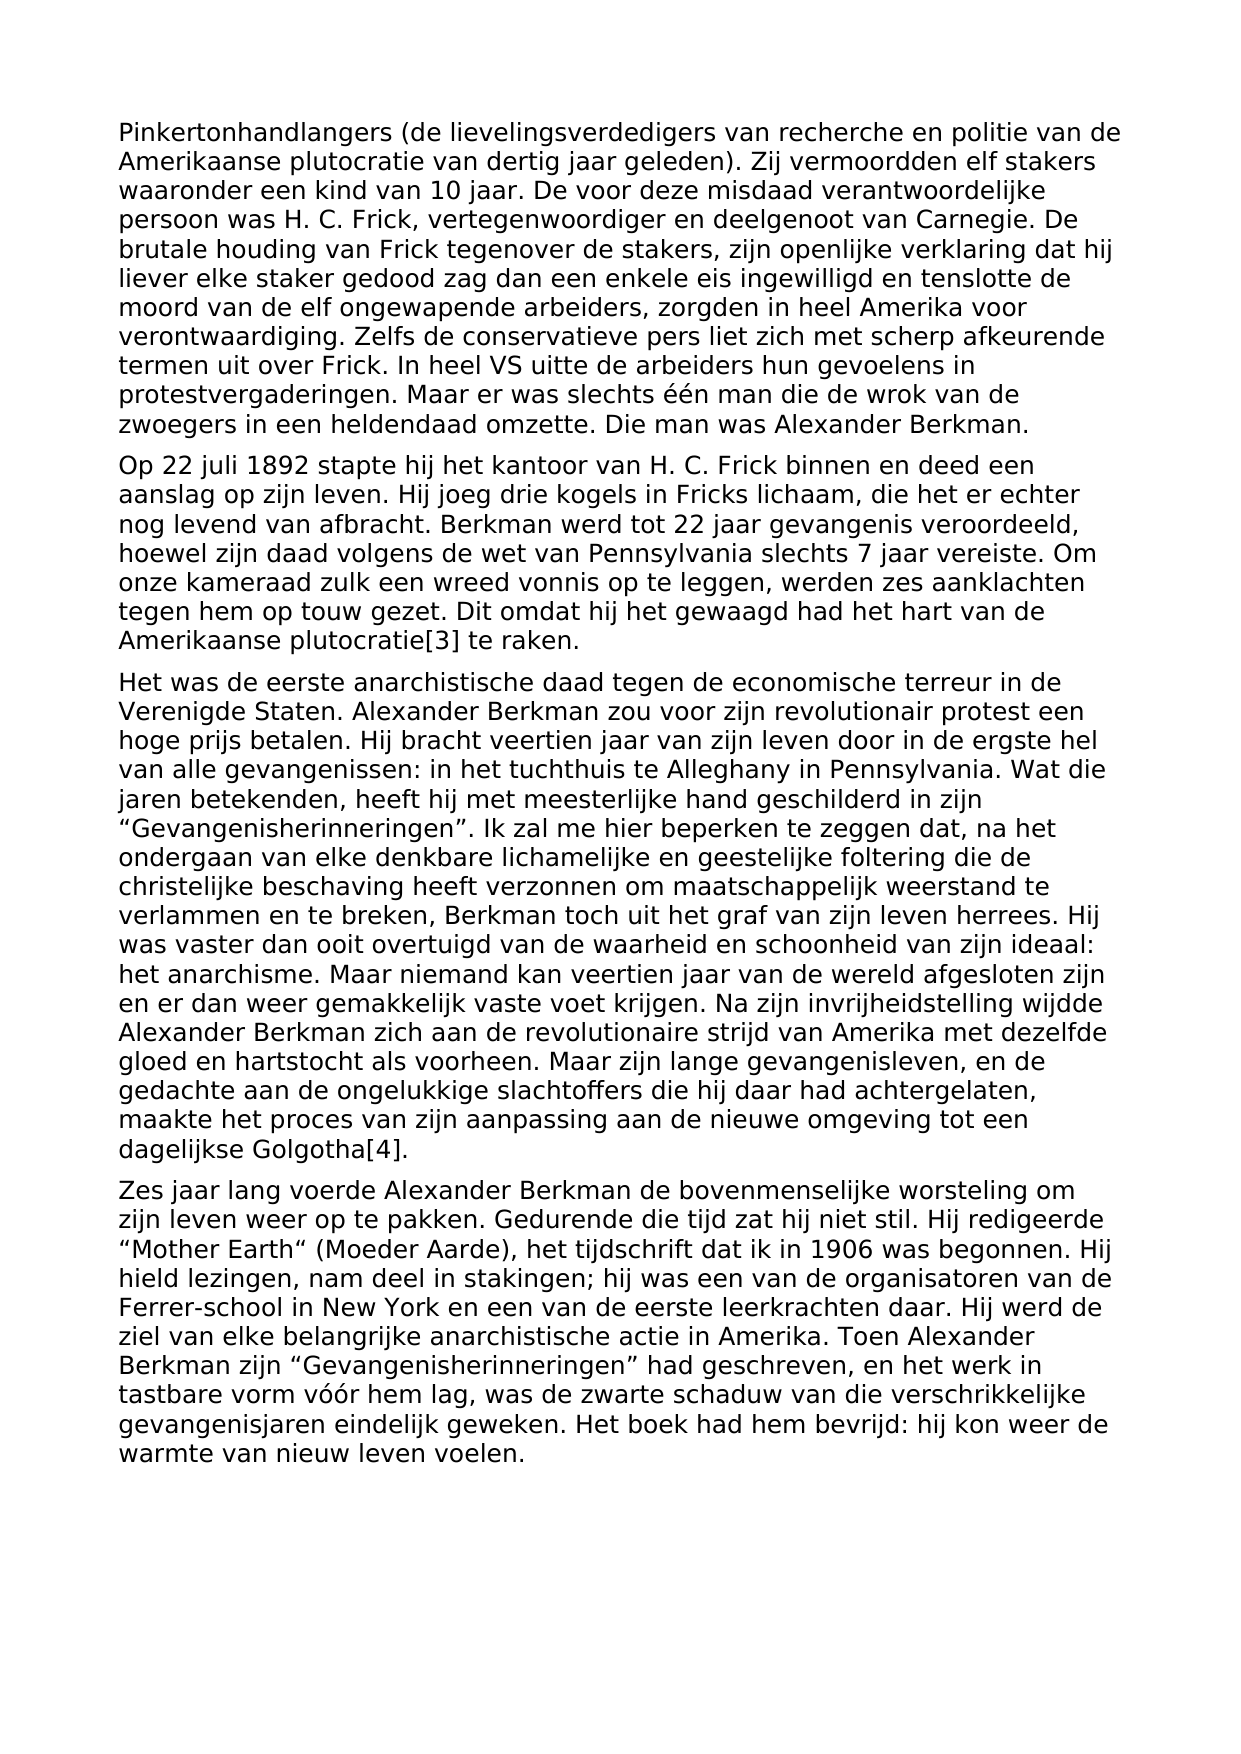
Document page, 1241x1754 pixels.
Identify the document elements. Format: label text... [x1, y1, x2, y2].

text Het was de eerste anarchistische daad tegen de economische terreur in de Verenigde Staten. Alexander Berkman zou voor zijn revolutionair protest een hoge prijs betalen. Hij bracht veertien jaar van zijn leven door in de ergste hel van alle gevangenissen: in het tuchthuis te Alleghany in Pennsylvania. Wat die jaren betekenden, heeft hij met meesterlijke hand geschilderd in zijn “Gevangenisherinneringen”. Ik zal me hier beperken te zeggen dat, na het ondergaan van elke denkbare lichamelijke en geestelijke foltering die de christelijke beschaving heeft verzonnen om maatschappelijk weerstand te verlammen en te breken, Berkman toch uit het graf van zijn leven herrees. Hij was vaster dan ooit overtuigd van de waarheid en schoonheid van zijn ideaal: het anarchisme. Maar niemand kan veertien jaar van de wereld afgesloten zijn en er dan weer gemakkelijk vaste voet krijgen. Na zijn invrijheidstelling wijdde Alexander Berkman zich aan de revolutionaire strijd van Amerika met dezelfde gloed en hartstocht als voorheen. Maar zijn lange gevangenisleven, en de gedachte aan de ongelukkige slachtoffers die hij daar had achtergelaten, maakte het proces van zijn aanpassing aan de nieuwe omgeving tot een dagelijkse Golgotha[4]. [118, 668, 1122, 1164]
text Pinkertonhandlangers (de lievelingsverdedigers van recherche en politie van de Amerikaanse plutocratie van dertig jaar geleden). Zij vermoordden elf stakers waaronder een kind van 10 jaar. De voor deze misdaad verantwoordelijke persoon was H. C. Frick, vertegenwoordiger en deelgenoot van Carnegie. De brutale houding van Frick tegenover de stakers, zijn openlijke verklaring dat hij liever elke staker gedood zag dan een enkele eis ingewilligd en tenslotte de moord van de elf ongewapende arbeiders, zorgden in heel Amerika voor verontwaardiging. Zelfs de conservatieve pers liet zich met scherp afkeurende termen uit over Frick. In heel VS uitte de arbeiders hun gevoelens in protestvergaderingen. Maar er was slechts één man die de wrok van de zwoegers in een heldendaad omzette. Die man was Alexander Berkman. [118, 118, 1122, 439]
text Op 22 juli 1892 stapte hij het kantoor van H. C. Frick binnen en deed een aanslag op zijn leven. Hij joeg drie kogels in Fricks lichaam, die het er echter nog levend van afbracht. Berkman werd tot 22 jaar gevangenis veroordeeld, hoewel zijn daad volgens de wet van Pennsylvania slechts 7 jaar vereiste. Om onze kameraad zulk een wreed vonnis op te leggen, werden zes aanklachten tegen hem op touw gezet. Dit omdat hij het gewaagd had het hart van de Amerikaanse plutocratie[3] te raken. [118, 451, 1122, 656]
text Zes jaar lang voerde Alexander Berkman de bovenmenselijke worsteling om zijn leven weer op te pakken. Gedurende die tijd zat hij niet stil. Hij redigeerde “Mother Earth“ (Moeder Aarde), het tijdschrift dat ik in 1906 was begonnen. Hij hield lezingen, nam deel in stakingen; hij was een van de organisatoren van de Ferrer-school in New York en een van de eerste leerkrachten daar. Hij werd de ziel van elke belangrijke anarchistische actie in Amerika. Toen Alexander Berkman zijn “Gevangenisherinneringen” had geschreven, en het werk in tastbare vorm vóór hem lag, was de zwarte schaduw van die verschrikkelijke gevangenisjaren eindelijk geweken. Het boek had hem bevrijd: hij kon weer de warmte van nieuw leven voelen. [118, 1176, 1122, 1468]
